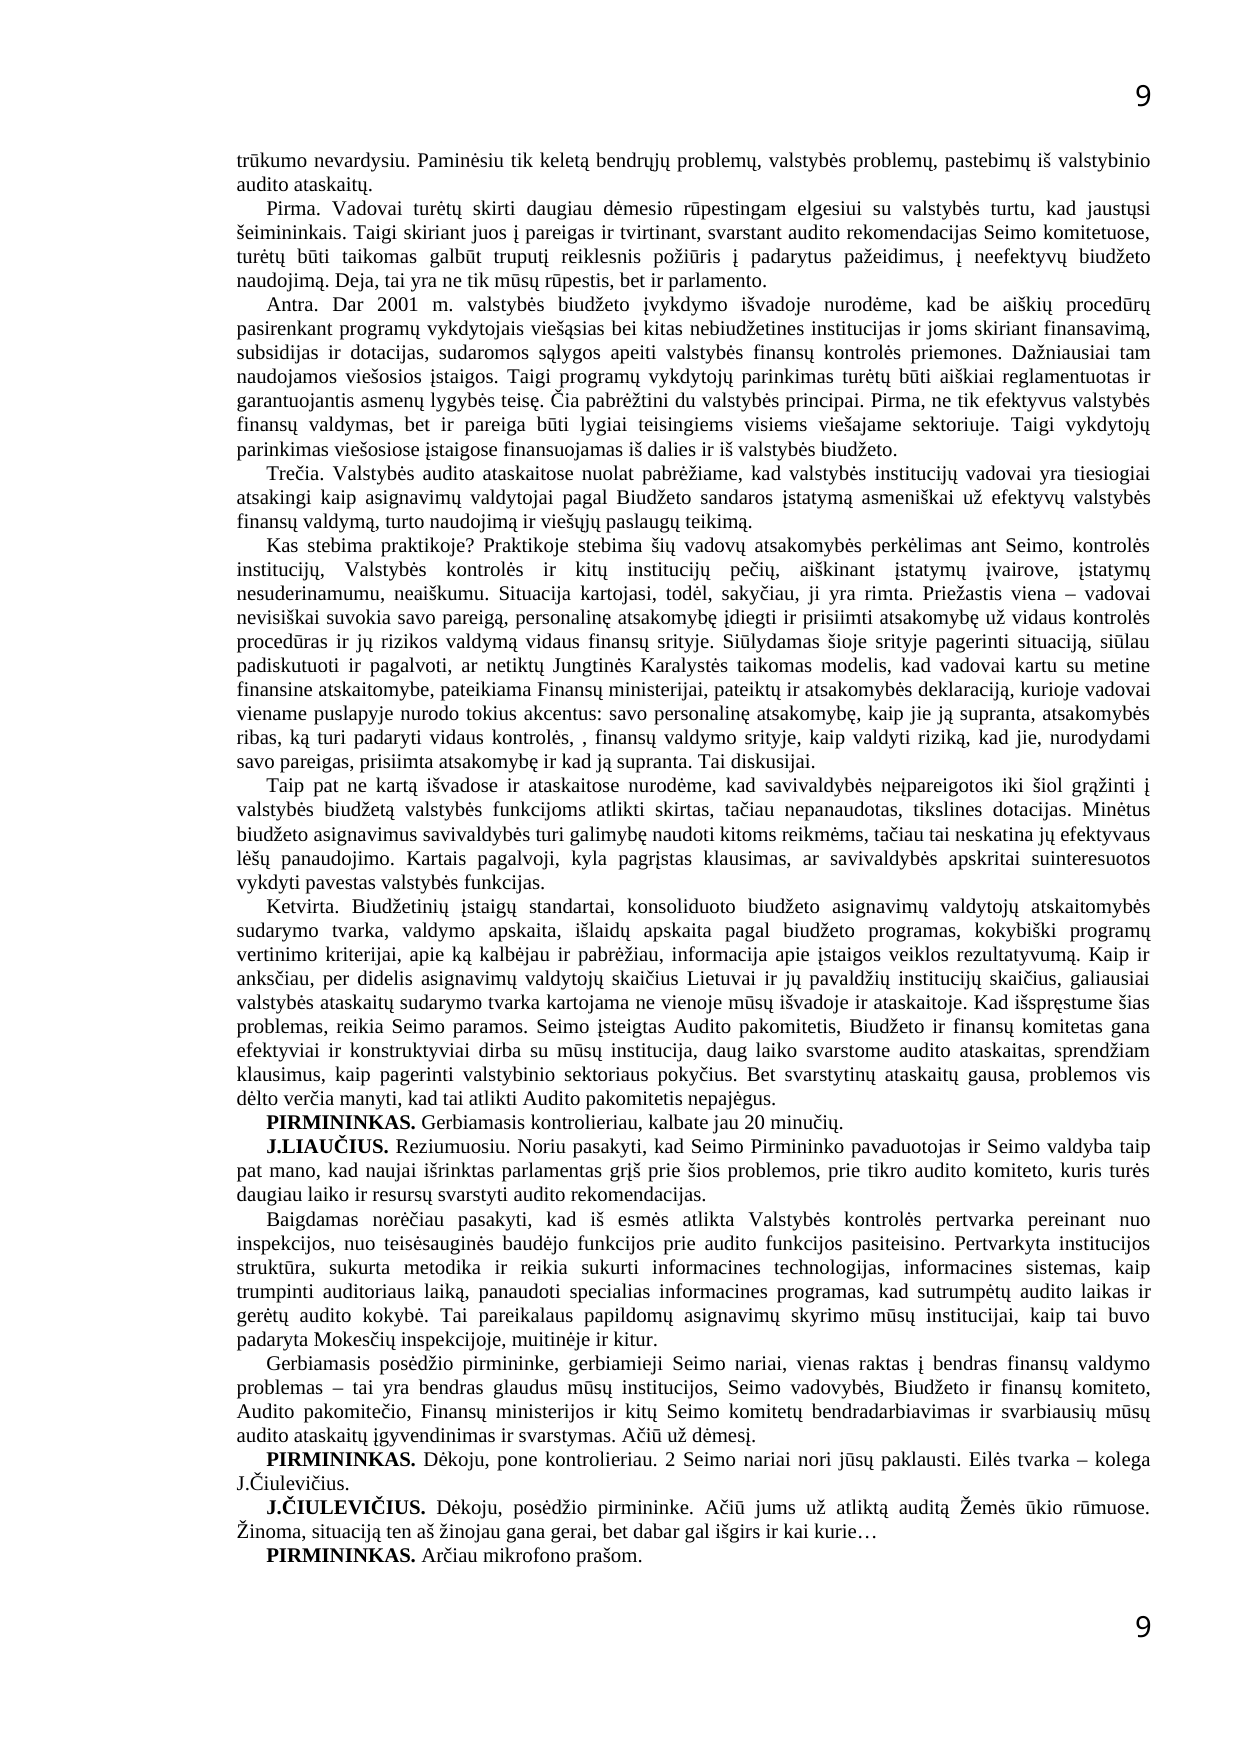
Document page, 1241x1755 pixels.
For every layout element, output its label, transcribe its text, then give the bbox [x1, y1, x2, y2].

text trūkumo nevardysiu. Paminėsiu tik keletą bendrųjų problemų, valstybės problemų, pastebimų iš valstybinio audito ataskaitų. [236, 148, 1152, 196]
text PIRMININKAS. Arčiau mikrofono prašom. [236, 1543, 1152, 1567]
text PIRMININKAS. Gerbiamasis kontrolieriau, kalbate jau 20 minučių. [236, 1110, 1152, 1134]
text Trečia. Valstybės audito ataskaitose nuolat pabrėžiame, kad valstybės institucijų vadovai yra tiesiogiai atsakingi kaip asignavimų valdytojai pagal Biudžeto sandaros įstatymą asmeniškai už efektyvų valstybės finansų valdymą, turto naudojimą ir viešųjų paslaugų teikimą. [236, 461, 1152, 533]
text Baigdamas norėčiau pasakyti, kad iš esmės atlikta Valstybės kontrolės pertvarka pereinant nuo inspekcijos, nuo teisėsauginės baudėjo funkcijos prie audito funkcijos pasiteisino. Pertvarkyta institucijos struktūra, sukurta metodika ir reikia sukurti informacines technologijas, informacines sistemas, kaip trumpinti auditoriaus laiką, panaudoti specialias informacines programas, kad sutrumpėtų audito laikas ir gerėtų audito kokybė. Tai pareikalaus papildomų asignavimų skyrimo mūsų institucijai, kaip tai buvo padaryta Mokesčių inspekcijoje, muitinėje ir kitur. [236, 1206, 1152, 1351]
text Antra. Dar 2001 m. valstybės biudžeto įvykdymo išvadoje nurodėme, kad be aiškių procedūrų pasirenkant programų vykdytojais viešąsias bei kitas nebiudžetines institucijas ir joms skiriant finansavimą, subsidijas ir dotacijas, sudaromos sąlygos apeiti valstybės finansų kontrolės priemones. Dažniausiai tam naudojamos viešosios įstaigos. Taigi programų vykdytojų parinkimas turėtų būti aiškiai reglamentuotas ir garantuojantis asmenų lygybės teisę. Čia pabrėžtini du valstybės principai. Pirma, ne tik efektyvus valstybės finansų valdymas, bet ir pareiga būti lygiai teisingiems visiems viešajame sektoriuje. Taigi vykdytojų parinkimas viešosiose įstaigose finansuojamas iš dalies ir iš valstybės biudžeto. [236, 292, 1152, 461]
text Pirma. Vadovai turėtų skirti daugiau dėmesio rūpestingam elgesiui su valstybės turtu, kad jaustųsi šeimininkais. Taigi skiriant juos į pareigas ir tvirtinant, svarstant audito rekomendacijas Seimo komitetuose, turėtų būti taikomas galbūt truputį reiklesnis požiūris į padarytus pažeidimus, į neefektyvų biudžeto naudojimą. Deja, tai yra ne tik mūsų rūpestis, bet ir parlamento. [236, 196, 1152, 292]
text Kas stebima praktikoje? Praktikoje stebima šių vadovų atsakomybės perkėlimas ant Seimo, kontrolės institucijų, Valstybės kontrolės ir kitų institucijų pečių, aiškinant įstatymų įvairove, įstatymų nesuderinamumu, neaiškumu. Situacija kartojasi, todėl, sakyčiau, ji yra rimta. Priežastis viena – vadovai nevisiškai suvokia savo pareigą, personalinę atsakomybę įdiegti ir prisiimti atsakomybę už vidaus kontrolės procedūras ir jų rizikos valdymą vidaus finansų srityje. Siūlydamas šioje srityje pagerinti situaciją, siūlau padiskutuoti ir pagalvoti, ar netiktų Jungtinės Karalystės taikomas modelis, kad vadovai kartu su metine finansine atskaitomybe, pateikiama Finansų ministerijai, pateiktų ir atsakomybės deklaraciją, kurioje vadovai viename puslapyje nurodo tokius akcentus: savo personalinę atsakomybę, kaip jie ją supranta, atsakomybės ribas, ką turi padaryti vidaus kontrolės, , finansų valdymo srityje, kaip valdyti riziką, kad jie, nurodydami savo pareigas, prisiimta atsakomybę ir kad ją supranta. Tai diskusijai. [236, 533, 1152, 773]
text PIRMININKAS. Dėkoju, pone kontrolieriau. 2 Seimo nariai nori jūsų paklausti. Eilės tvarka – kolega J.Čiulevičius. [236, 1447, 1152, 1495]
text J.LIAUČIUS. Reziumuosiu. Noriu pasakyti, kad Seimo Pirmininko pavaduotojas ir Seimo valdyba taip pat mano, kad naujai išrinktas parlamentas grįš prie šios problemos, prie tikro audito komiteto, kuris turės daugiau laiko ir resursų svarstyti audito rekomendacijas. [236, 1134, 1152, 1206]
text Taip pat ne kartą išvadose ir ataskaitose nurodėme, kad savivaldybės neįpareigotos iki šiol grąžinti į valstybės biudžetą valstybės funkcijoms atlikti skirtas, tačiau nepanaudotas, tikslines dotacijas. Minėtus biudžeto asignavimus savivaldybės turi galimybę naudoti kitoms reikmėms, tačiau tai neskatina jų efektyvaus lėšų panaudojimo. Kartais pagalvoji, kyla pagrįstas klausimas, ar savivaldybės apskritai suinteresuotos vykdyti pavestas valstybės funkcijas. [236, 773, 1152, 894]
text J.ČIULEVIČIUS. Dėkoju, posėdžio pirmininke. Ačiū jums už atliktą auditą Žemės ūkio rūmuose. Žinoma, situaciją ten aš žinojau gana gerai, bet dabar gal išgirs ir kai kurie… [236, 1495, 1152, 1543]
text Gerbiamasis posėdžio pirmininke, gerbiamieji Seimo nariai, vienas raktas į bendras finansų valdymo problemas – tai yra bendras glaudus mūsų institucijos, Seimo vadovybės, Biudžeto ir finansų komiteto, Audito pakomitečio, Finansų ministerijos ir kitų Seimo komitetų bendradarbiavimas ir svarbiausių mūsų audito ataskaitų įgyvendinimas ir svarstymas. Ačiū už dėmesį. [236, 1351, 1152, 1447]
text Ketvirta. Biudžetinių įstaigų standartai, konsoliduoto biudžeto asignavimų valdytojų atskaitomybės sudarymo tvarka, valdymo apskaita, išlaidų apskaita pagal biudžeto programas, kokybiški programų vertinimo kriterijai, apie ką kalbėjau ir pabrėžiau, informacija apie įstaigos veiklos rezultatyvumą. Kaip ir anksčiau, per didelis asignavimų valdytojų skaičius Lietuvai ir jų pavaldžių institucijų skaičius, galiausiai valstybės ataskaitų sudarymo tvarka kartojama ne vienoje mūsų išvadoje ir ataskaitoje. Kad išspręstume šias problemas, reikia Seimo paramos. Seimo įsteigtas Audito pakomitetis, Biudžeto ir finansų komitetas gana efektyviai ir konstruktyviai dirba su mūsų institucija, daug laiko svarstome audito ataskaitas, sprendžiam klausimus, kaip pagerinti valstybinio sektoriaus pokyčius. Bet svarstytinų ataskaitų gausa, problemos vis dėlto verčia manyti, kad tai atlikti Audito pakomitetis nepajėgus. [236, 894, 1152, 1110]
